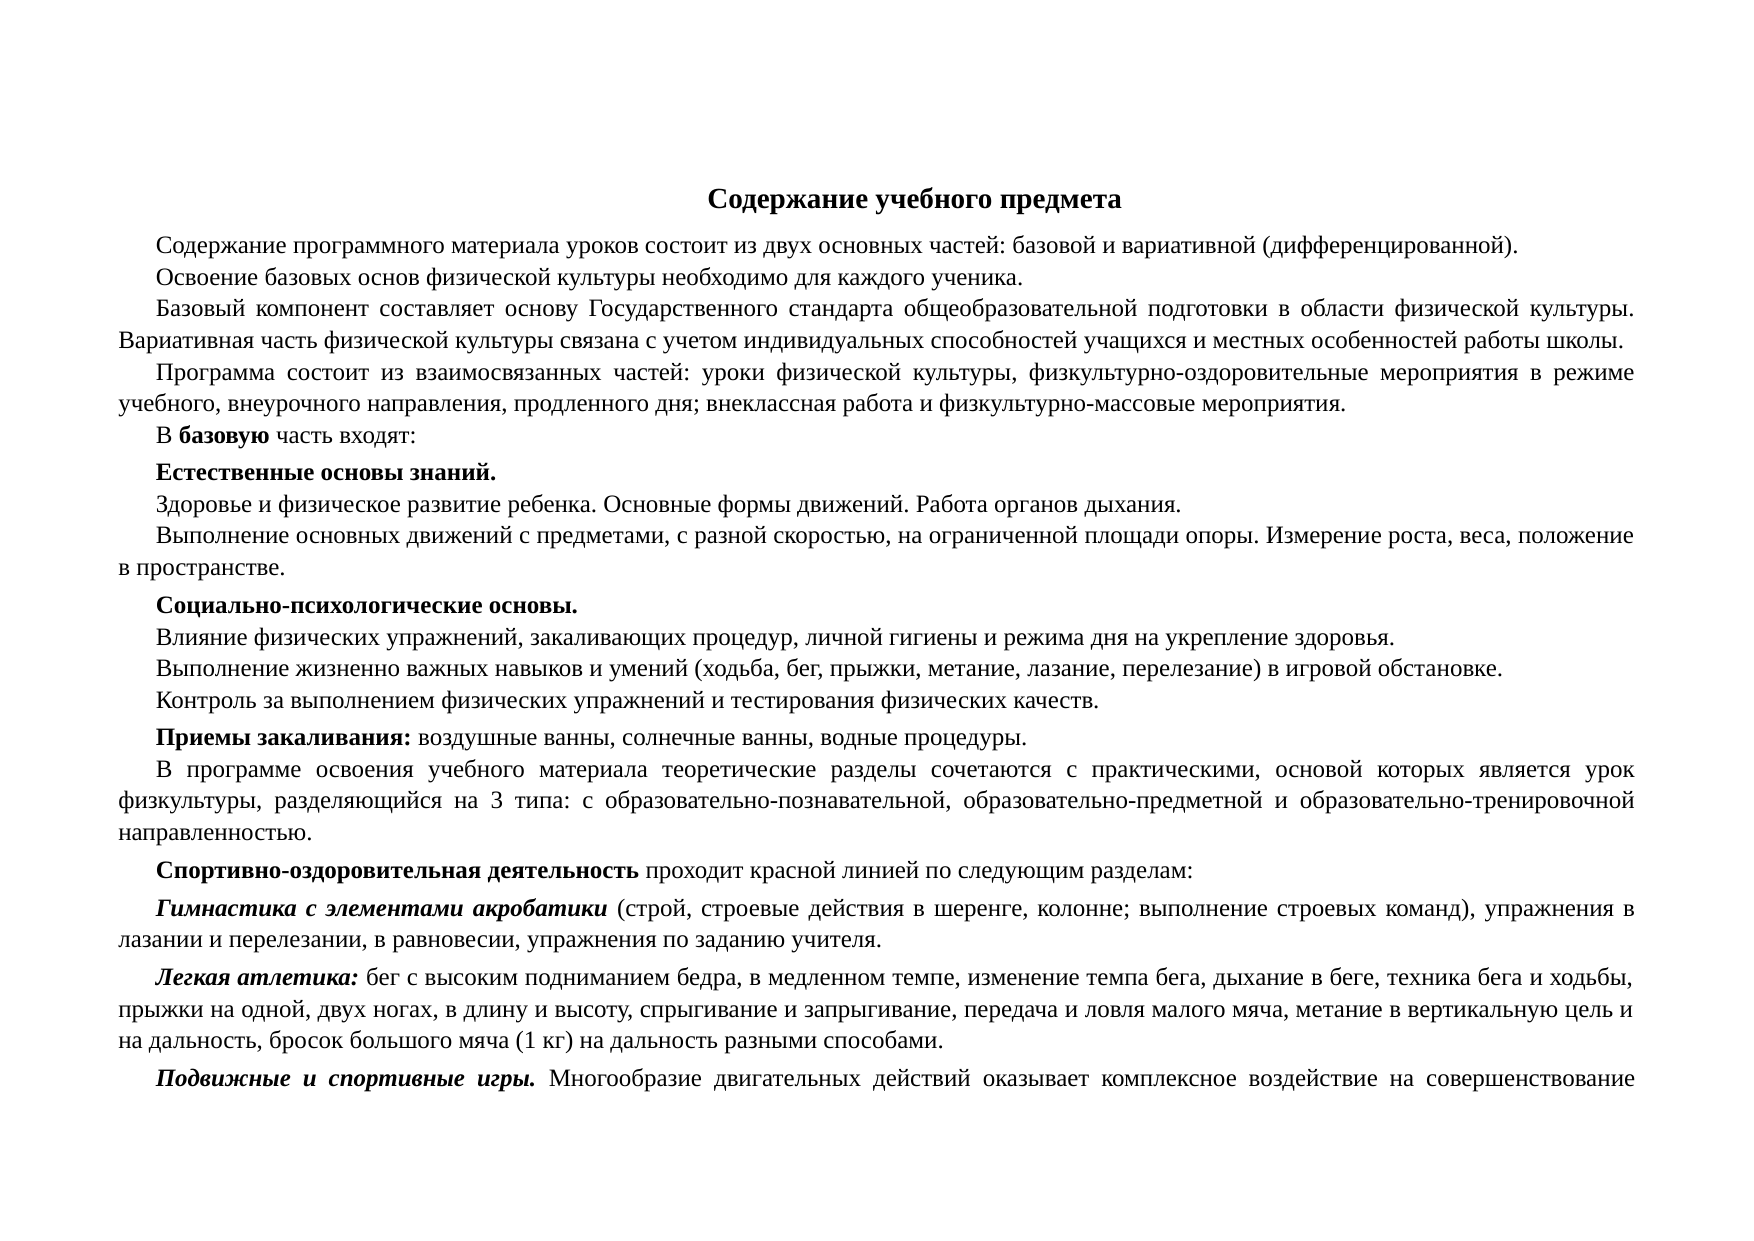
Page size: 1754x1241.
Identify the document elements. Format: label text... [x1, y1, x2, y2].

text Влияние физических упражнений, закаливающих процедур, личной гигиены и режима дня на укрепление здоровья. [118, 622, 1636, 650]
text В программе освоения учебного материала теоретические разделы сочетаются с практическими, основой которых является урок физкультуры, разделяющийся на 3 типа: с образовательно-познавательной, образовательно-предметной и образовательно-тренировочной направленностью. [118, 754, 1636, 846]
text Базовый компонент составляет основу Государственного стандарта общеобразовательной подготовки в области физической культуры. Вариативная часть физической культуры связана с учетом индивидуальных способностей учащихся и местных особенностей работы школы. [118, 293, 1636, 354]
text Легкая атлетика: бег с высоким подниманием бедра, в медленном темпе, изменение темпа бега, дыхание в беге, техника бега и ходьбы, прыжки на одной, двух ногах, в длину и высоту, спрыгивание и запрыгивание, передача и ловля малого мяча, метание в вертикальную цель и на дальность, бросок большого мяча (1 кг) на дальность разными способами. [118, 962, 1636, 1054]
text Социально-психологические основы. [118, 590, 1636, 619]
text Спортивно-оздоровительная деятельность проходит красной линией по следующим разделам: [118, 855, 1636, 884]
text Освоение базовых основ физической культуры необходимо для каждого ученика. [118, 262, 1636, 291]
text Подвижные и спортивные игры. Многообразие двигательных действий оказывает комплексное воздействие на совершенствование [118, 1063, 1636, 1092]
text Программа состоит из взаимосвязанных частей: уроки физической культуры, физкультурно-оздоровительные мероприятия в режиме учебного, внеурочного направления, продленного дня; внеклассная работа и физкультурно-массовые мероприятия. [118, 357, 1636, 417]
text Гимнастика с элементами акробатики (строй, строевые действия в шеренге, колонне; выполнение строевых команд), упражнения в лазании и перелезании, в равновесии, упражнения по заданию учителя. [118, 893, 1636, 953]
text Приемы закаливания: воздушные ванны, солнечные ванны, водные процедуры. [118, 722, 1636, 751]
text В базовую часть входят: [118, 420, 1636, 448]
text Здоровье и физическое развитие ребенка. Основные формы движений. Работа органов дыхания. [118, 489, 1636, 518]
text Контроль за выполнением физических упражнений и тестирования физических качеств. [118, 685, 1636, 713]
text Содержание программного материала уроков состоит из двух основных частей: базовой и вариативной (дифференцированной). [118, 230, 1636, 259]
text Естественные основы знаний. [118, 457, 1636, 486]
text Выполнение основных движений с предметами, с разной скоростью, на ограниченной площади опоры. Измерение роста, веса, положение в пространстве. [118, 521, 1636, 581]
text Содержание учебного предмета [118, 181, 1636, 214]
text Выполнение жизненно важных навыков и умений (ходьба, бег, прыжки, метание, лазание, перелезание) в игровой обстановке. [118, 653, 1636, 682]
